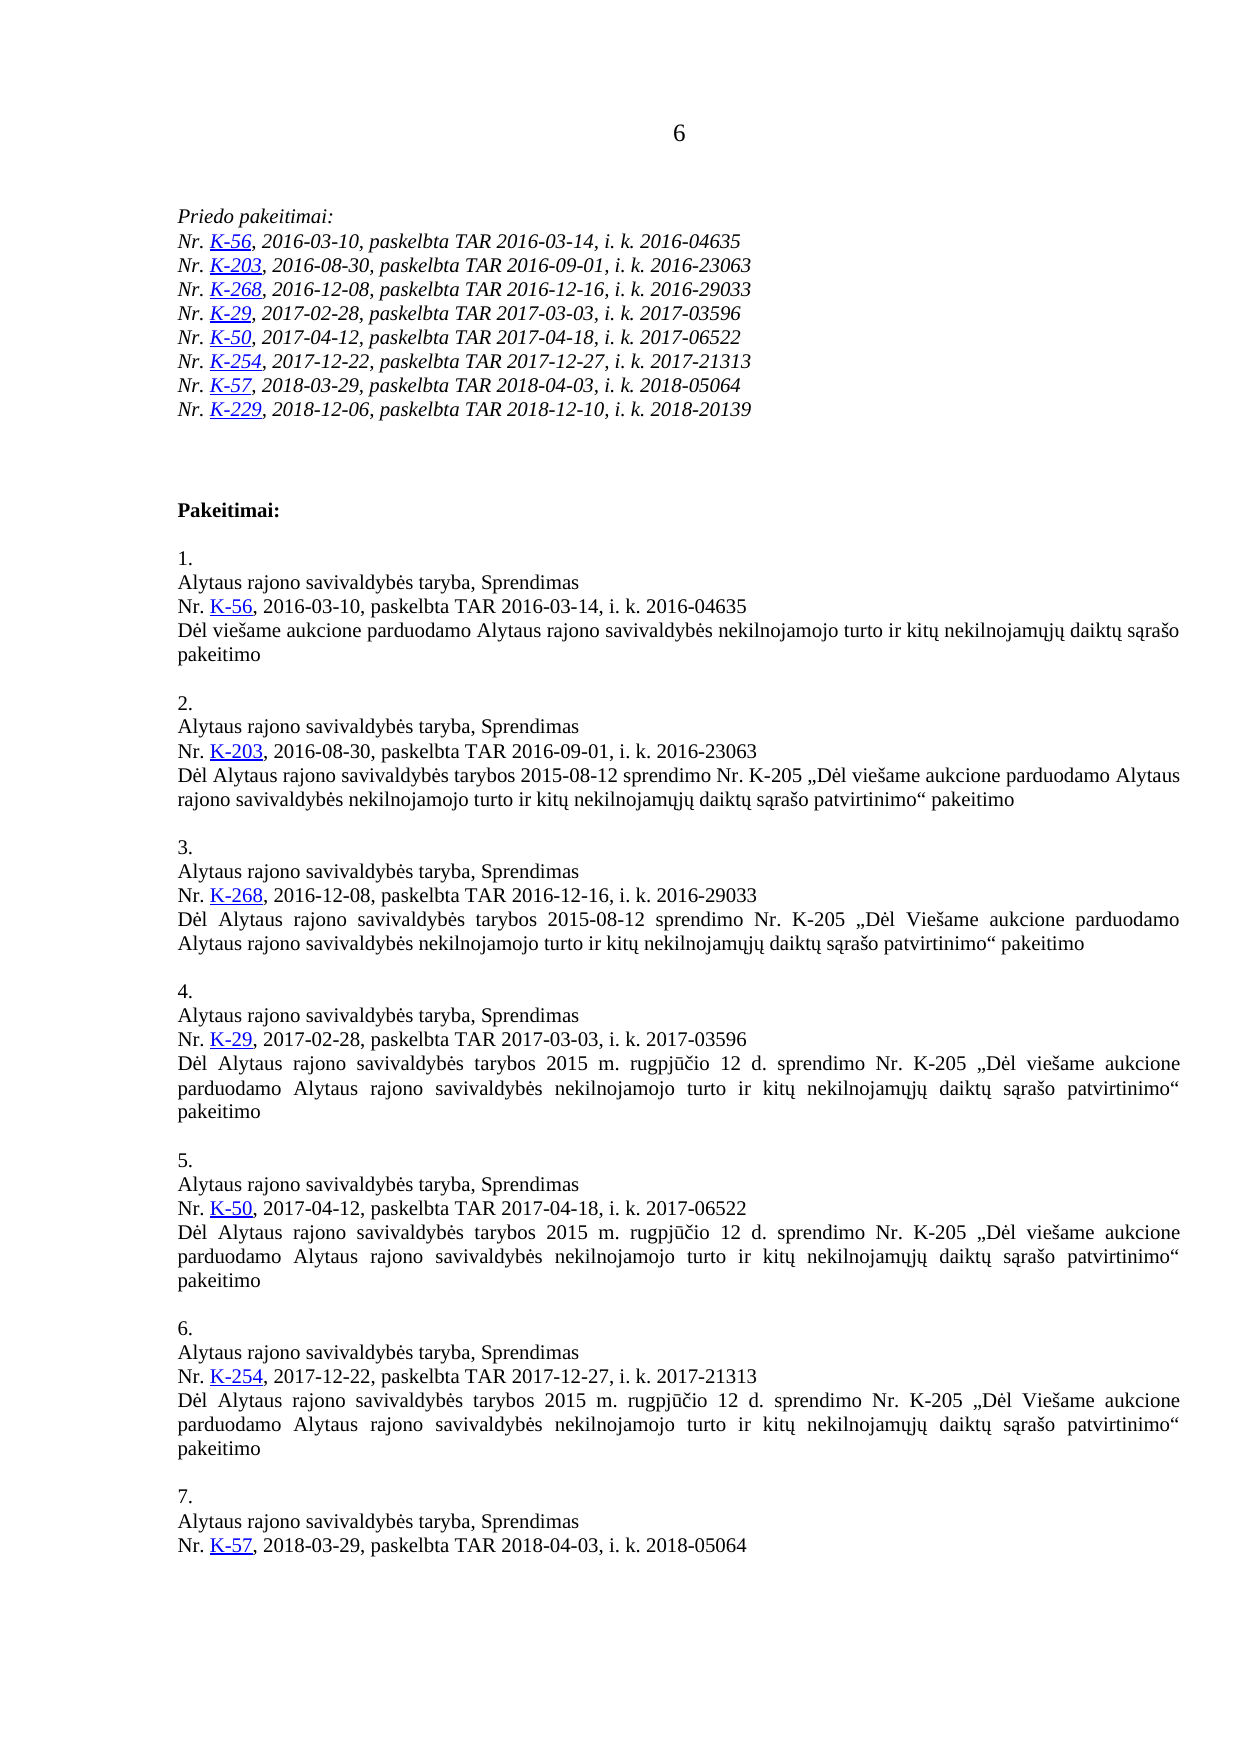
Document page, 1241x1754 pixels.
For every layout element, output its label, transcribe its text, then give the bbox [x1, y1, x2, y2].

text Alytaus rajono savivaldybės taryba, Sprendimas [177, 1172, 1181, 1196]
text Dėl Alytaus rajono savivaldybės tarybos 2015 m. rugpjūčio 12 d. sprendimo Nr. K-205 „Dėl viešame aukcione parduodamo Alytaus rajono savivaldybės nekilnojamojo turto ir kitų nekilnojamųjų daiktų sąrašo patvirtinimo“ pakeitimo [177, 1220, 1181, 1292]
text Priedo pakeitimai: [177, 204, 1181, 228]
text Alytaus rajono savivaldybės taryba, Sprendimas [177, 1003, 1181, 1027]
text 1. [177, 546, 1181, 570]
text Nr. K-268, 2016-12-08, paskelbta TAR 2016-12-16, i. k. 2016-29033 [177, 883, 1181, 907]
text Dėl Alytaus rajono savivaldybės tarybos 2015 m. rugpjūčio 12 d. sprendimo Nr. K-205 „Dėl viešame aukcione parduodamo Alytaus rajono savivaldybės nekilnojamojo turto ir kitų nekilnojamųjų daiktų sąrašo patvirtinimo“ pakeitimo [177, 1051, 1181, 1123]
text Alytaus rajono savivaldybės taryba, Sprendimas [177, 570, 1181, 594]
text 5. [177, 1148, 1181, 1172]
text Pakeitimai: [177, 498, 1181, 522]
text Nr. K-203, 2016-08-30, paskelbta TAR 2016-09-01, i. k. 2016-23063 [177, 253, 1181, 277]
text 3. [177, 835, 1181, 859]
text 2. [177, 690, 1181, 714]
text Dėl viešame aukcione parduodamo Alytaus rajono savivaldybės nekilnojamojo turto ir kitų nekilnojamųjų daiktų sąrašo pakeitimo [177, 618, 1181, 666]
text Alytaus rajono savivaldybės taryba, Sprendimas [177, 1508, 1181, 1533]
text Nr. K-254, 2017-12-22, paskelbta TAR 2017-12-27, i. k. 2017-21313 [177, 349, 1181, 373]
text Dėl Alytaus rajono savivaldybės tarybos 2015-08-12 sprendimo Nr. K-205 „Dėl viešame aukcione parduodamo Alytaus rajono savivaldybės nekilnojamojo turto ir kitų nekilnojamųjų daiktų sąrašo patvirtinimo“ pakeitimo [177, 763, 1181, 811]
text Nr. K-254, 2017-12-22, paskelbta TAR 2017-12-27, i. k. 2017-21313 [177, 1364, 1181, 1388]
text Nr. K-57, 2018-03-29, paskelbta TAR 2018-04-03, i. k. 2018-05064 [177, 1533, 1181, 1557]
text Nr. K-229, 2018-12-06, paskelbta TAR 2018-12-10, i. k. 2018-20139 [177, 397, 1181, 421]
text Nr. K-56, 2016-03-10, paskelbta TAR 2016-03-14, i. k. 2016-04635 [177, 594, 1181, 618]
text 6. [177, 1316, 1181, 1340]
text Nr. K-29, 2017-02-28, paskelbta TAR 2017-03-03, i. k. 2017-03596 [177, 301, 1181, 325]
text Nr. K-29, 2017-02-28, paskelbta TAR 2017-03-03, i. k. 2017-03596 [177, 1027, 1181, 1051]
text Nr. K-57, 2018-03-29, paskelbta TAR 2018-04-03, i. k. 2018-05064 [177, 373, 1181, 397]
text Nr. K-203, 2016-08-30, paskelbta TAR 2016-09-01, i. k. 2016-23063 [177, 738, 1181, 763]
text Nr. K-50, 2017-04-12, paskelbta TAR 2017-04-18, i. k. 2017-06522 [177, 325, 1181, 349]
text Alytaus rajono savivaldybės taryba, Sprendimas [177, 1340, 1181, 1364]
text Alytaus rajono savivaldybės taryba, Sprendimas [177, 859, 1181, 883]
text 4. [177, 979, 1181, 1003]
text Dėl Alytaus rajono savivaldybės tarybos 2015-08-12 sprendimo Nr. K-205 „Dėl Viešame aukcione parduodamo Alytaus rajono savivaldybės nekilnojamojo turto ir kitų nekilnojamųjų daiktų sąrašo patvirtinimo“ pakeitimo [177, 907, 1181, 955]
text Alytaus rajono savivaldybės taryba, Sprendimas [177, 714, 1181, 738]
text Nr. K-268, 2016-12-08, paskelbta TAR 2016-12-16, i. k. 2016-29033 [177, 277, 1181, 301]
text Nr. K-56, 2016-03-10, paskelbta TAR 2016-03-14, i. k. 2016-04635 [177, 228, 1181, 253]
text Dėl Alytaus rajono savivaldybės tarybos 2015 m. rugpjūčio 12 d. sprendimo Nr. K-205 „Dėl Viešame aukcione parduodamo Alytaus rajono savivaldybės nekilnojamojo turto ir kitų nekilnojamųjų daiktų sąrašo patvirtinimo“ pakeitimo [177, 1388, 1181, 1460]
text 7. [177, 1484, 1181, 1508]
text Nr. K-50, 2017-04-12, paskelbta TAR 2017-04-18, i. k. 2017-06522 [177, 1196, 1181, 1220]
